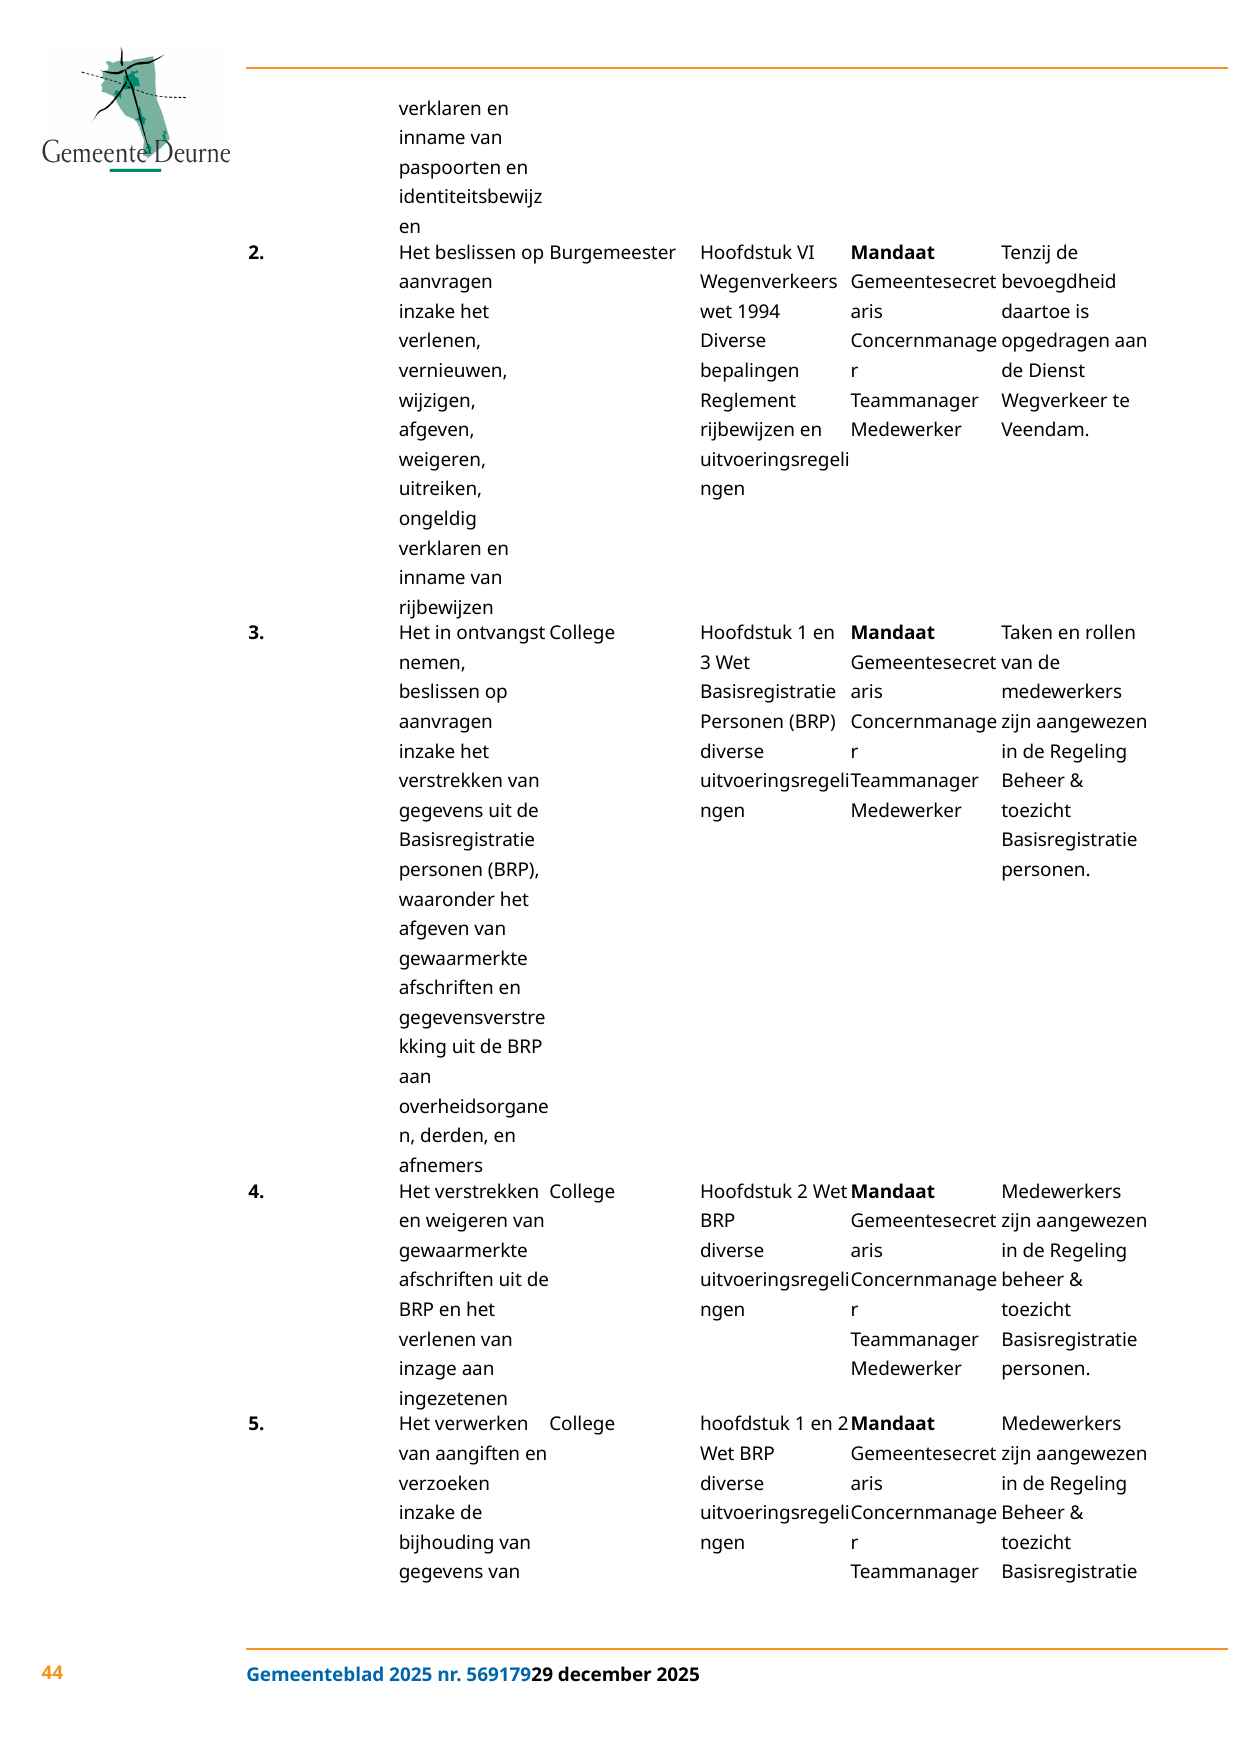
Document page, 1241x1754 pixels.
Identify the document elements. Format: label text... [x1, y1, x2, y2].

table_cell Mandaat Gemeentesecretaris Concernmanager Teammanager Medewerker [850, 1178, 1001, 1411]
table_cell Hoofdstuk 1 en 3 Wet Basisregistratie Personen (BRP) diverse uitvoeringsregelingen [700, 620, 850, 1178]
table_cell Het in ontvangst nemen, beslissen op aanvragen inzake het verstrekken van gegevens uit de Basisregistratie personen (BRP), waaronder het afgeven van gewaarmerkte afschriften en gegevensverstrekking uit de BRP aan overheidsorganen, derden, en afnemers [399, 620, 549, 1178]
table_cell Hoofdstuk VI Wegenverkeerswet 1994 Diverse bepalingen Reglement rijbewijzen en uitvoeringsregelingen [700, 239, 850, 619]
table_cell College [549, 620, 700, 1178]
table_cell Het verwerken van aangiften en verzoeken inzake de bijhouding van gegevens van [399, 1411, 549, 1584]
table_cell [248, 95, 398, 239]
table_cell College [549, 1178, 700, 1411]
table_cell Medewerkers zijn aangewezen in de Regeling Beheer & toezicht Basisregistratie [1001, 1411, 1152, 1584]
table_cell verklaren en inname van paspoorten en identiteitsbewijzen [399, 95, 549, 239]
table_cell Medewerkers zijn aangewezen in de Regeling beheer & toezicht Basisregistratie personen. [1001, 1178, 1152, 1411]
table_cell Het verstrekken en weigeren van gewaarmerkte afschriften uit de BRP en het verlenen van inzage aan ingezetenen [399, 1178, 549, 1411]
picture [41, 47, 231, 172]
table_cell Taken en rollen van de medewerkers zijn aangewezen in de Regeling Beheer & toezicht Basisregistratie personen. [1001, 620, 1152, 1178]
table_cell hoofdstuk 1 en 2 Wet BRP diverse uitvoeringsregelingen [700, 1411, 850, 1584]
table_cell 3. [248, 620, 398, 1178]
table_cell Hoofdstuk 2 Wet BRP diverse uitvoeringsregelingen [700, 1178, 850, 1411]
table_cell Tenzij de bevoegdheid daartoe is opgedragen aan de Dienst Wegverkeer te Veendam. [1001, 239, 1152, 619]
table_cell Het beslissen op aanvragen inzake het verlenen, vernieuwen, wijzigen, afgeven, weigeren, uitreiken, ongeldig verklaren en inname van rijbewijzen [399, 239, 549, 619]
table_cell Burgemeester [549, 239, 700, 619]
table_cell Mandaat Gemeentesecretaris Concernmanager Teammanager Medewerker [850, 620, 1001, 1178]
table_cell Mandaat Gemeentesecretaris Concernmanager Teammanager Medewerker [850, 239, 1001, 619]
table_cell 2. [248, 239, 398, 619]
table_cell [1001, 95, 1152, 239]
table_cell College [549, 1411, 700, 1584]
table_cell Mandaat Gemeentesecretaris Concernmanager Teammanager [850, 1411, 1001, 1584]
table_cell 5. [248, 1411, 398, 1584]
table_cell [549, 95, 700, 239]
table_cell 4. [248, 1178, 398, 1411]
table_cell [700, 95, 850, 239]
table_cell [850, 95, 1001, 239]
